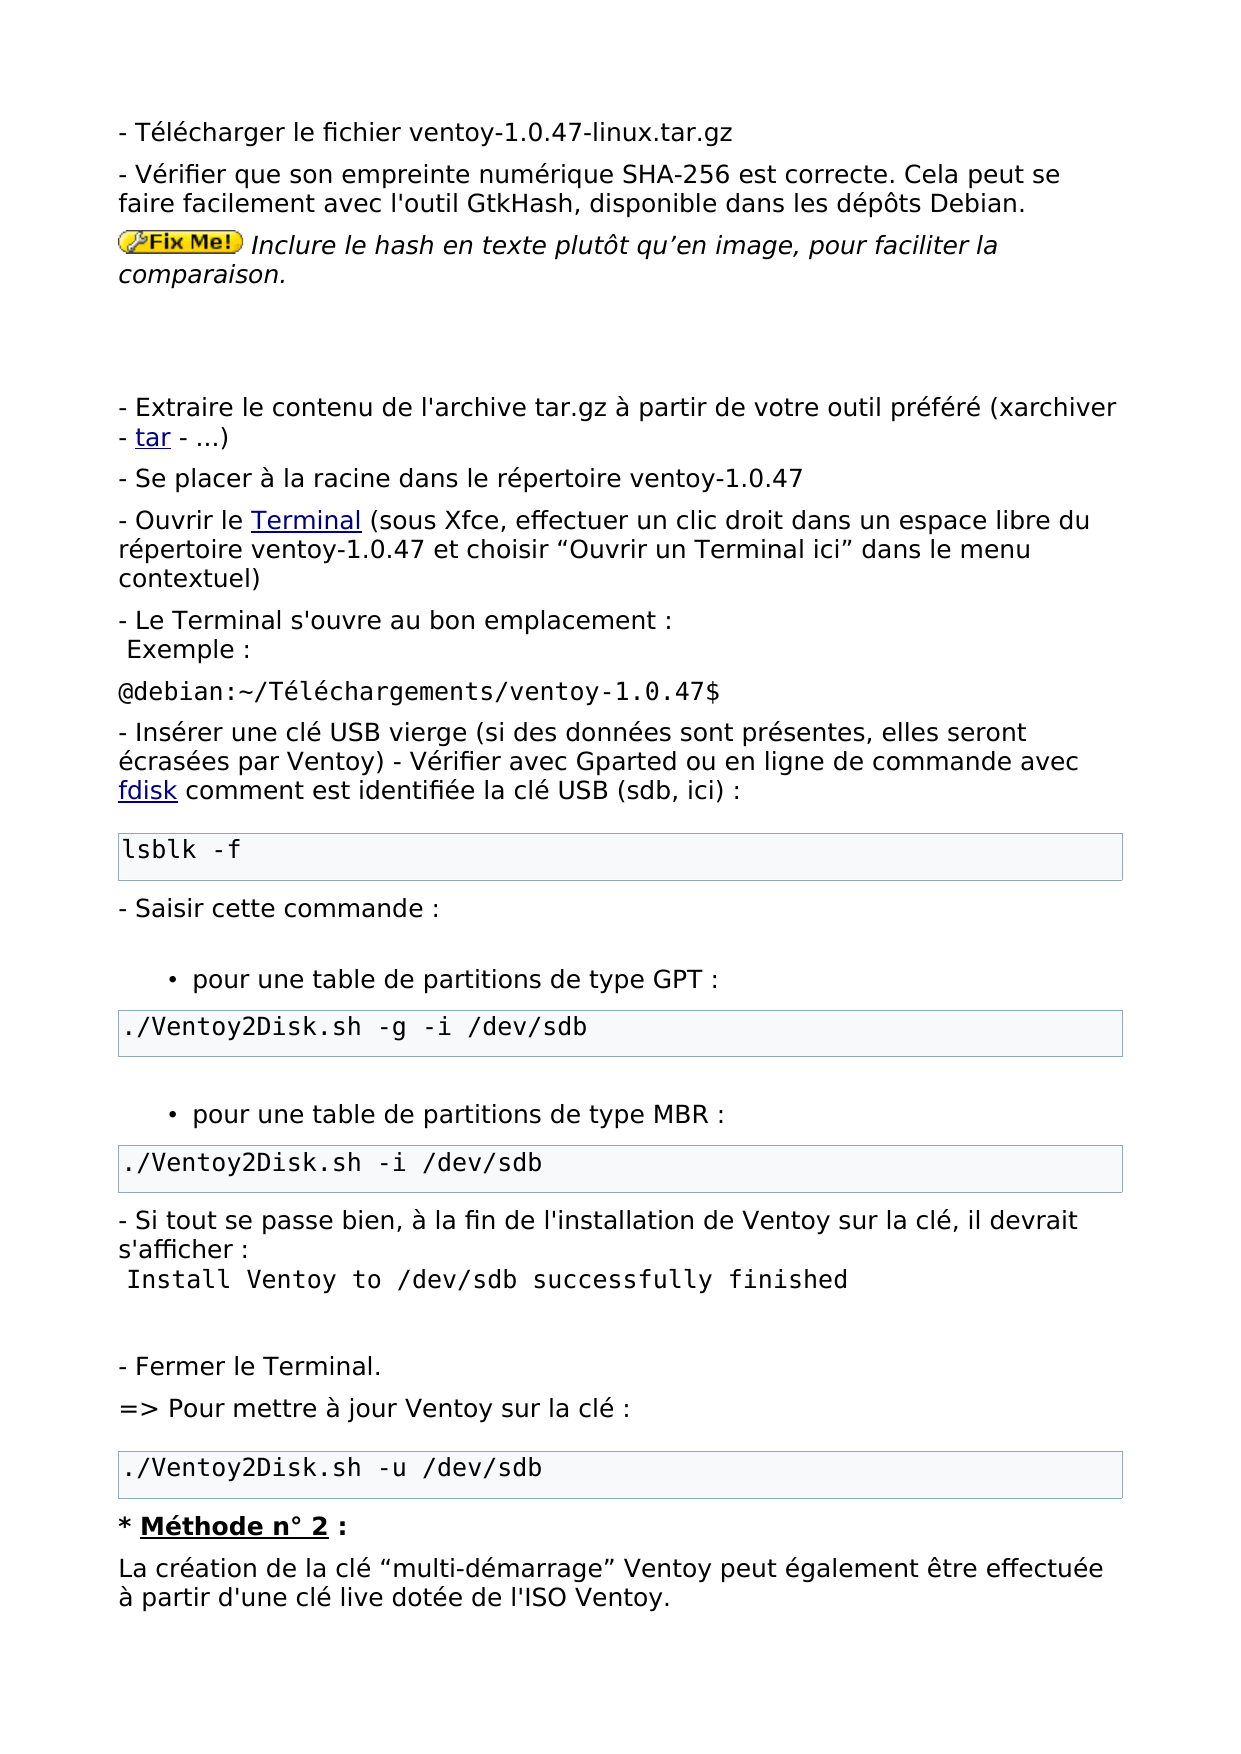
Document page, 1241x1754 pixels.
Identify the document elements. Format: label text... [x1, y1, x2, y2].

text - Ouvrir le Terminal (sous Xfce, effectuer un clic droit dans un espace libre du répertoire ventoy-1.0.47 et choisir “Ouvrir un Terminal ici” dans le menu contextuel) [118, 506, 1122, 593]
text - Le Terminal s'ouvre au bon emplacement : Exemple : [118, 606, 1122, 664]
text @debian:~/Téléchargements/ventoy-1.0.47$ [118, 677, 1122, 706]
text - Insérer une clé USB vierge (si des données sont présentes, elles seront écrasées par Ventoy) - Vérifier avec Gparted ou en ligne de commande avec fdisk comment est identifiée la clé USB (sdb, ici) : [118, 718, 1122, 805]
picture [118, 230, 244, 254]
list pour une table de partitions de type GPT : [177, 966, 1122, 995]
text - Fermer le Terminal. [118, 1352, 1122, 1382]
table_header ./Ventoy2Disk.sh -i /dev/sdb [119, 1146, 1122, 1192]
list pour une table de partitions de type MBR : [177, 1101, 1122, 1130]
text => Pour mettre à jour Ventoy sur la clé : [118, 1394, 1122, 1423]
text La création de la clé “multi-démarrage” Ventoy peut également être effectuée à partir d'une clé live dotée de l'ISO Ventoy. [118, 1554, 1122, 1612]
table_header ./Ventoy2Disk.sh -u /dev/sdb [119, 1452, 1122, 1497]
text - Vérifier que son empreinte numérique SHA-256 est correcte. Cela peut se faire facilement avec l'outil GtkHash, disponible dans les dépôts Debian. [118, 160, 1122, 218]
text - Extraire le contenu de l'archive tar.gz à partir de votre outil préféré (xarchiver - tar - ...) [118, 393, 1122, 452]
text * Méthode n° 2 : [118, 1512, 1122, 1541]
table_header lsblk -f [119, 834, 1122, 879]
text - Saisir cette commande : [118, 894, 1122, 923]
text - Si tout se passe bien, à la fin de l'installation de Ventoy sur la clé, il devrait s'afficher : Install Ventoy to /dev/sdb successfully finished [118, 1206, 1122, 1294]
table_header ./Ventoy2Disk.sh -g -i /dev/sdb [119, 1011, 1122, 1056]
text - Se placer à la racine dans le répertoire ventoy-1.0.47 [118, 464, 1122, 493]
text - Télécharger le fichier ventoy-1.0.47-linux.tar.gz [118, 118, 1122, 147]
text Inclure le hash en texte plutôt qu’en image, pour faciliter la comparaison. [118, 231, 1122, 289]
